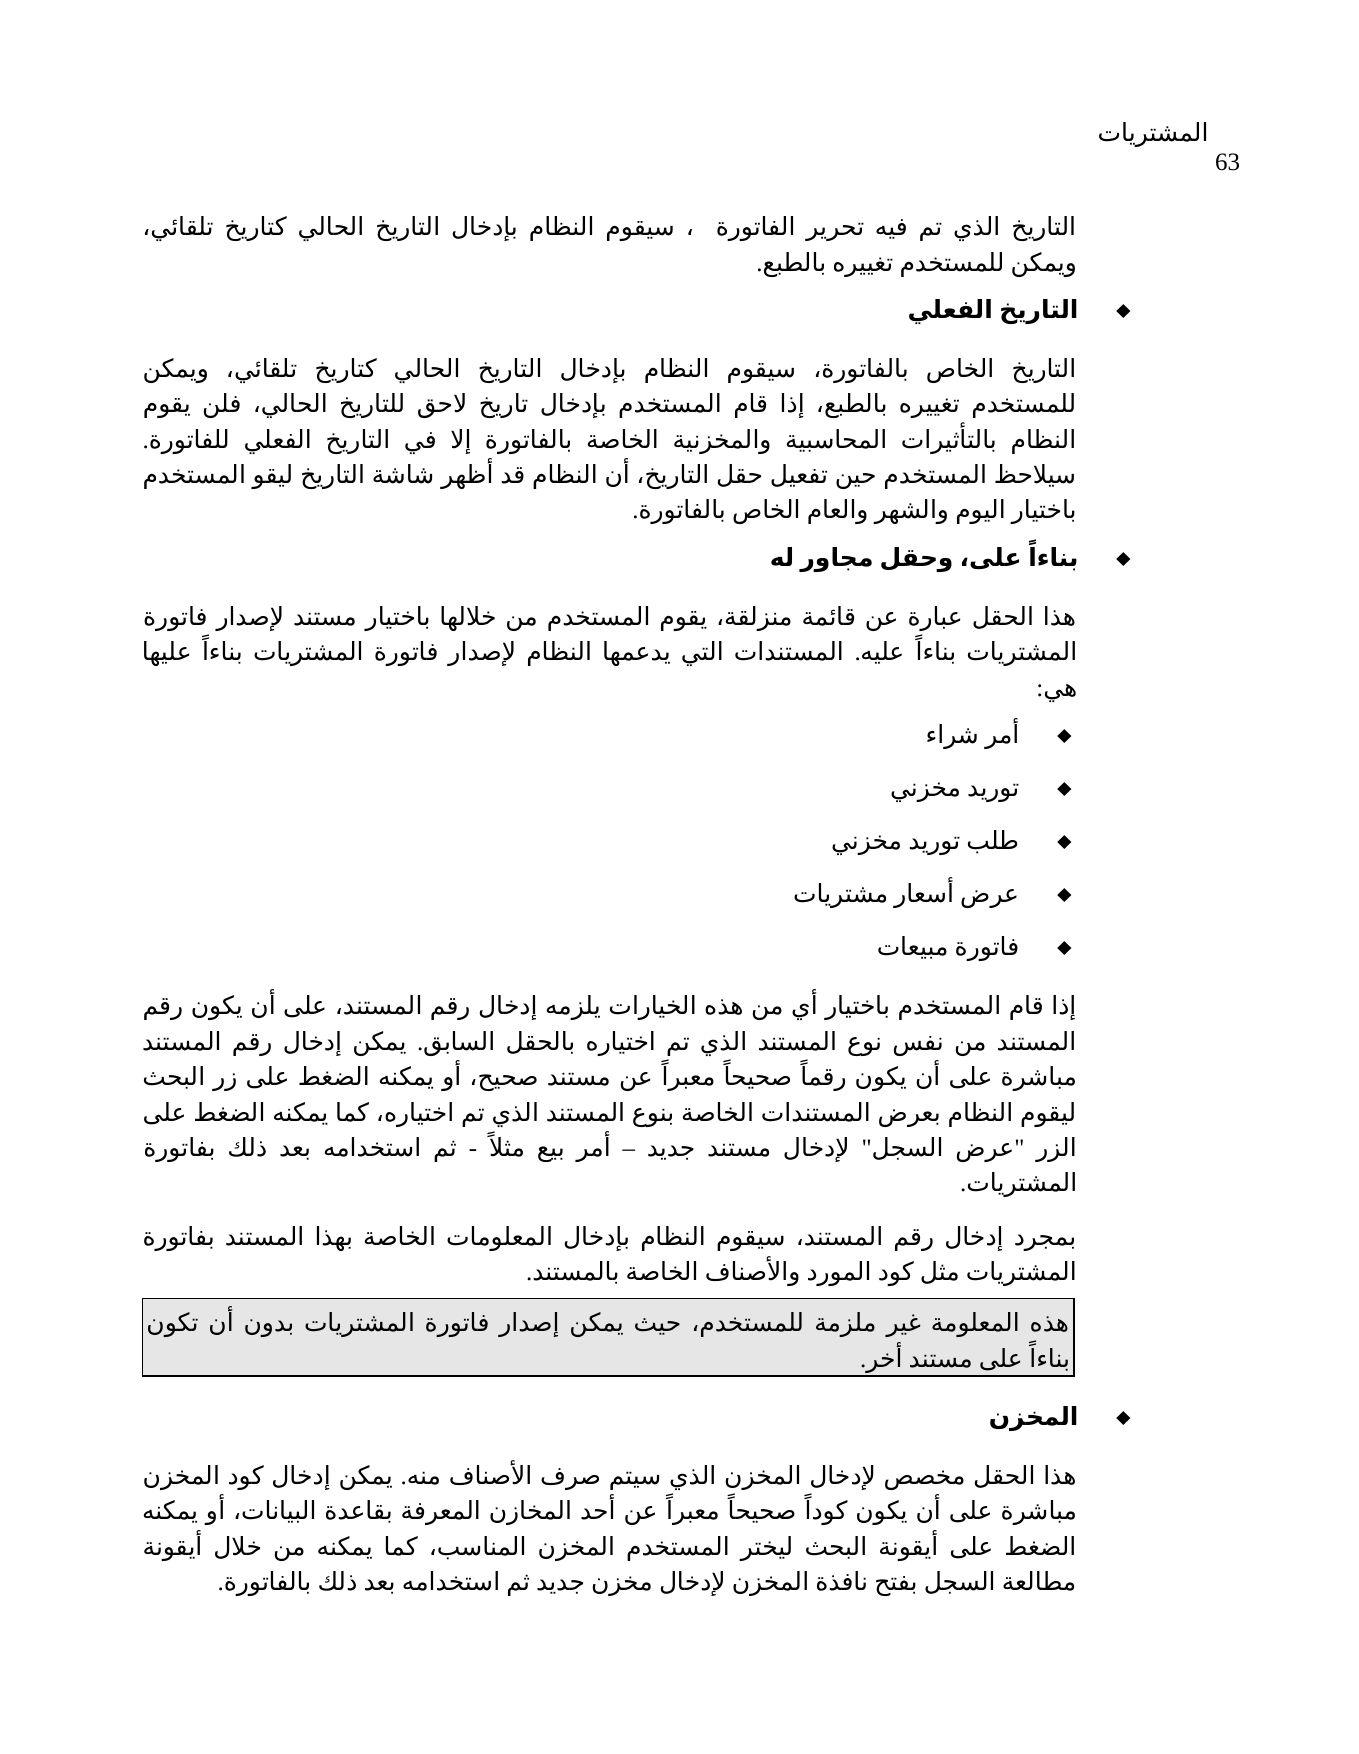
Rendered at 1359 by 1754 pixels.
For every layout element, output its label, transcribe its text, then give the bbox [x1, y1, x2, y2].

text بمجرد إدخال رقم المستند، سيقوم النظام بإدخال المعلومات الخاصة بهذا المستند بفاتورة المشتريات مثل كود المورد والأصناف الخاصة بالمستند. [142, 1215, 1077, 1286]
text هذا الحقل مخصص لإدخال المخزن الذي سيتم صرف الأصناف منه. يمكن إدخال كود المخزن مباشرة على أن يكون كوداً صحيحاً معبراً عن أحد المخازن المعرفة بقاعدة البيانات، أو يمكنه الضغط على أيقونة البحث ليختر المستخدم المخزن المناسب، كما يمكنه من خلال أيقونة مطالعة السجل بفتح نافذة المخزن لإدخال مخزن جديد ثم استخدامه بعد ذلك بالفاتورة. [142, 1454, 1077, 1596]
list فاتورة مبيعات [177, 926, 1057, 961]
text إذا قام المستخدم باختيار أي من هذه الخيارات يلزمه إدخال رقم المستند، على أن يكون رقم المستند من نفس نوع المستند الذي تم اختياره بالحقل السابق. يمكن إدخال رقم المستند مباشرة على أن يكون رقماً صحيحاً معبراً عن مستند صحيح، أو يمكنه الضغط على زر البحث ليقوم النظام بعرض المستندات الخاصة بنوع المستند الذي تم اختياره، كما يمكنه الضغط على الزر "عرض السجل" لإدخال مستند جديد – أمر بيع مثلاً - ثم استخدامه بعد ذلك بفاتورة المشتريات. [142, 985, 1077, 1197]
list طلب توريد مخزني [177, 819, 1057, 855]
list بناءاً على، وحقل مجاور له [177, 536, 1116, 572]
list توريد مخزني [177, 766, 1057, 802]
text التاريخ الذي تم فيه تحرير الفاتورة ، سيقوم النظام بإدخال التاريخ الحالي كتاريخ تلقائي، ويمكن للمستخدم تغييره بالطبع. [142, 206, 1077, 276]
list أمر شراء [177, 713, 1057, 749]
text التاريخ الخاص بالفاتورة، سيقوم النظام بإدخال التاريخ الحالي كتاريخ تلقائي، ويمكن للمستخدم تغييره بالطبع، إذا قام المستخدم بإدخال تاريخ لاحق للتاريخ الحالي، فلن يقوم النظام بالتأثيرات المحاسبية والمخزنية الخاصة بالفاتورة إلا في التاريخ الفعلي للفاتورة. سيلاحظ المستخدم حين تفعيل حقل التاريخ، أن النظام قد أظهر شاشة التاريخ ليقو المستخدم باختيار اليوم والشهر والعام الخاص بالفاتورة. [142, 347, 1077, 524]
text هذا الحقل عبارة عن قائمة منزلقة، يقوم المستخدم من خلالها باختيار مستند لإصدار فاتورة المشتريات بناءاً عليه. المستندات التي يدعمها النظام لإصدار فاتورة المشتريات بناءاً عليها هي: [142, 595, 1077, 701]
text هذه المعلومة غير ملزمة للمستخدم، حيث يمكن إصدار فاتورة المشتريات بدون أن تكون بناءاً على مستند أخر. [143, 1299, 1073, 1375]
list عرض أسعار مشتريات [177, 873, 1057, 908]
list المخزن [177, 1395, 1116, 1431]
list التاريخ الفعلي [177, 288, 1116, 324]
